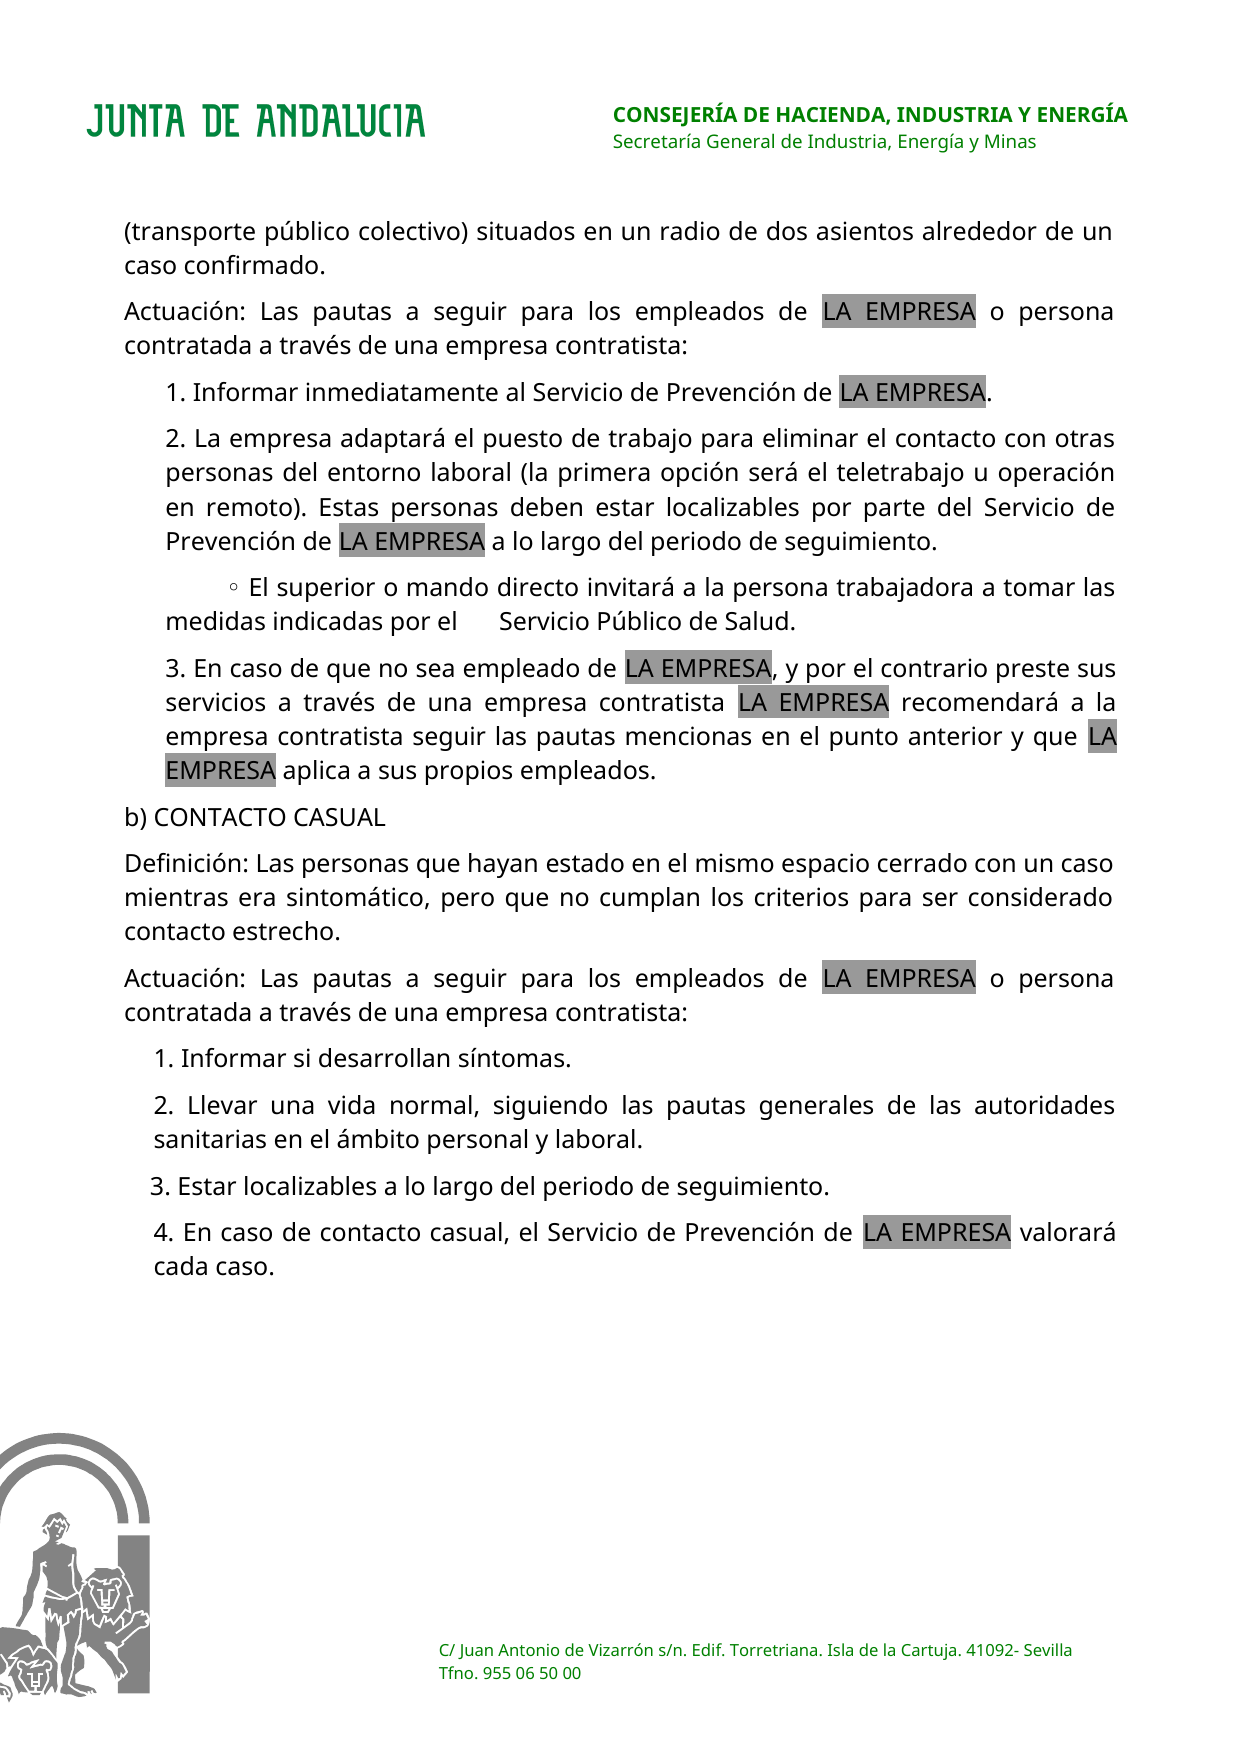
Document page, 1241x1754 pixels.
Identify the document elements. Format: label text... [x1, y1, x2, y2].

text 2. La empresa adaptará el puesto de trabajo para eliminar el contacto con otras personas del entorno laboral (la primera opción será el teletrabajo u operación en remoto). Estas personas deben estar localizables por parte del Servicio de Prevención de LA EMPRESA a lo largo del periodo de seguimiento. [165, 421, 1117, 557]
text 4. En caso de contacto casual, el Servicio de Prevención de LA EMPRESA valorará cada caso. [153, 1215, 1117, 1283]
text 2. Llevar una vida normal, siguiendo las pautas generales de las autoridades sanitarias en el ámbito personal y laboral. [153, 1088, 1117, 1156]
text 1. Informar si desarrollan síntomas. [153, 1041, 1117, 1075]
text 1. Informar inmediatamente al Servicio de Prevención de LA EMPRESA. [165, 374, 1117, 408]
text Actuación: Las pautas a seguir para los empleados de LA EMPRESA o persona contratada a través de una empresa contratista: [124, 960, 1114, 1028]
text Actuación: Las pautas a seguir para los empleados de LA EMPRESA o persona contratada a través de una empresa contratista: [124, 294, 1114, 362]
text 3. En caso de que no sea empleado de LA EMPRESA, y por el contrario preste sus servicios a través de una empresa contratista LA EMPRESA recomendará a la empresa contratista seguir las pautas mencionas en el punto anterior y que LA EMPRESA aplica a sus propios empleados. [165, 650, 1117, 787]
text 3. Estar localizables a lo largo del periodo de seguimiento. [124, 1168, 1114, 1202]
text Definición: Las personas que hayan estado en el mismo espacio cerrado con un caso mientras era sintomático, pero que no cumplan los criterios para ser considerado contacto estrecho. [124, 846, 1114, 948]
text (transporte público colectivo) situados en un radio de dos asientos alrededor de un caso confirmado. [124, 213, 1114, 281]
text ◦ El superior o mando directo invitará a la persona trabajadora a tomar las medidas indicadas por el Servicio Público de Salud. [165, 570, 1117, 638]
text b) CONTACTO CASUAL [124, 799, 1114, 833]
